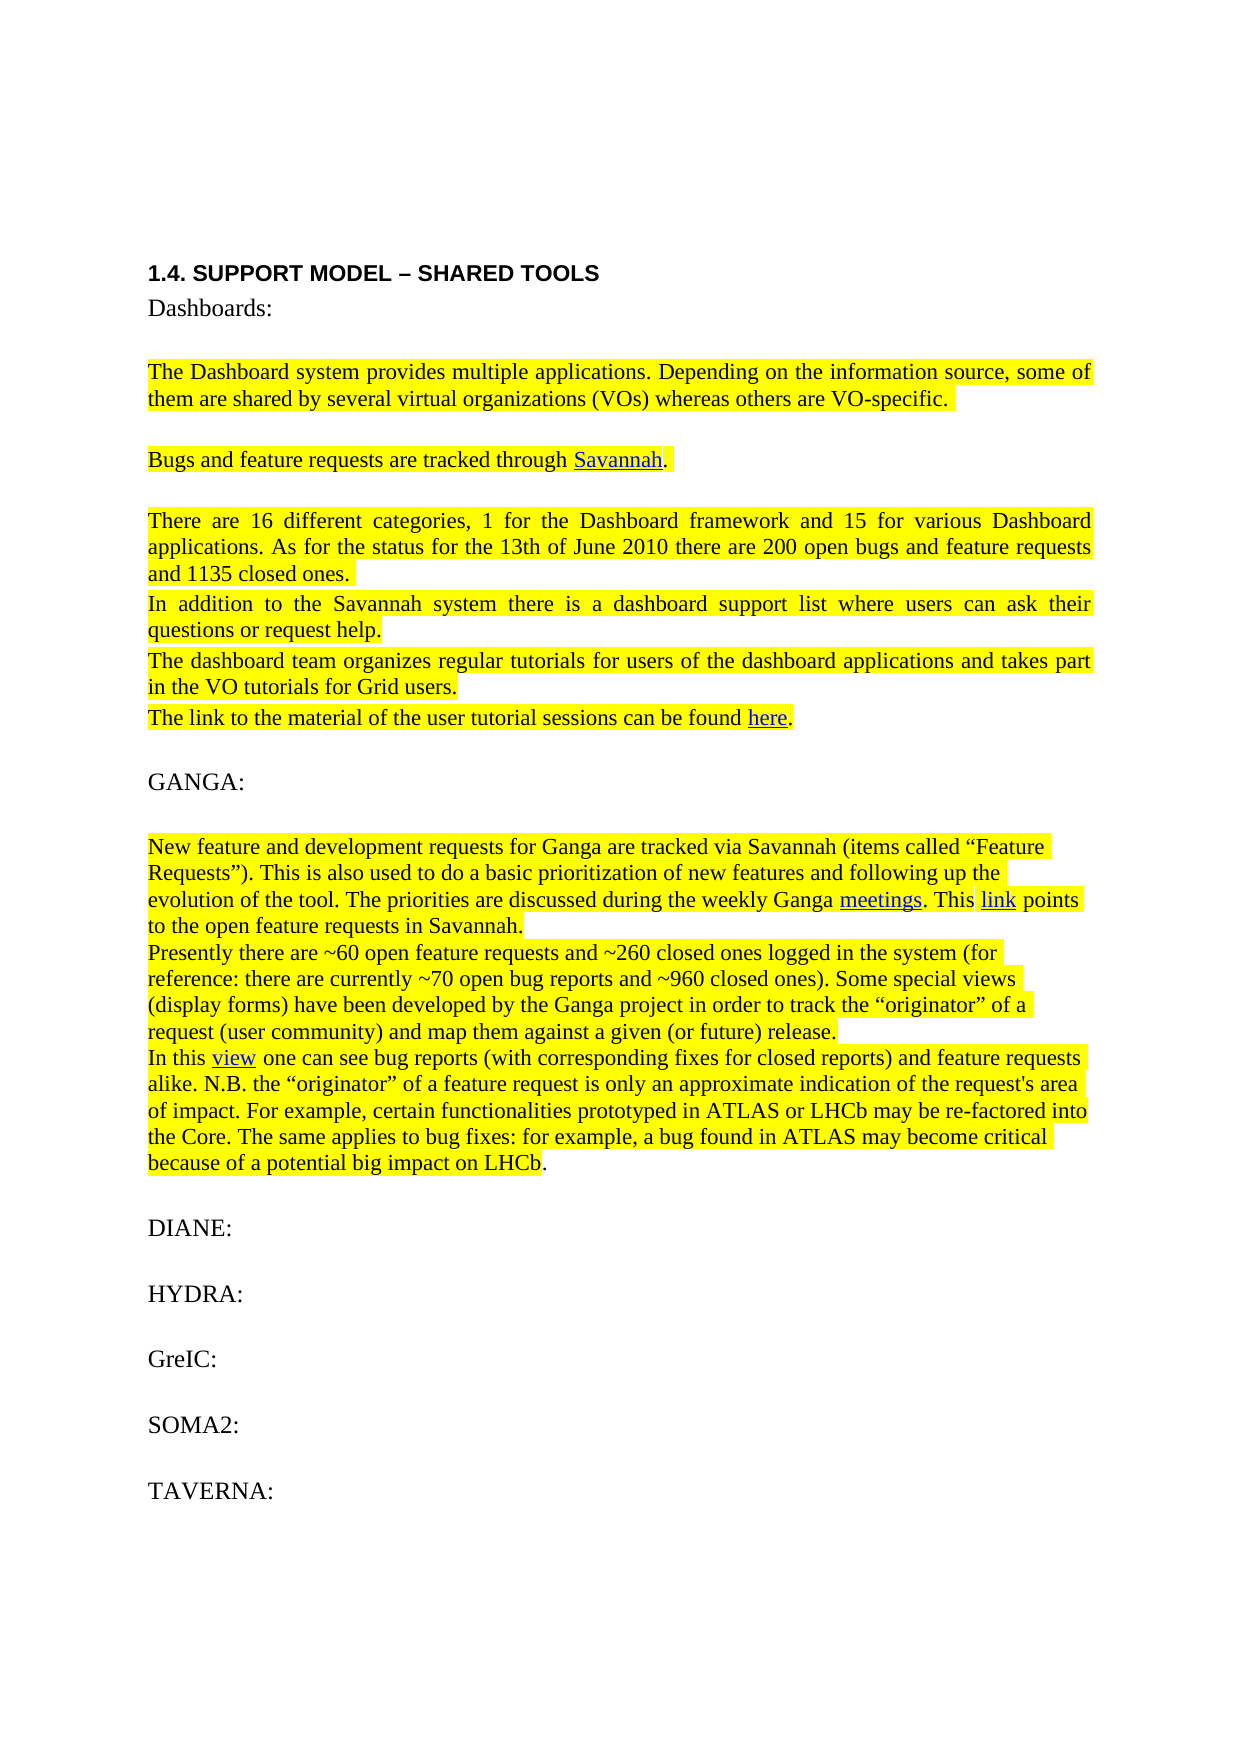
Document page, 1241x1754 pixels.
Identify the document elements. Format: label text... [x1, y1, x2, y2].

text In this view one can see bug reports (with corresponding fixes for closed reports) and feature requests alike. N.B. the “originator” of a feature request is only an approximate indication of the request's area of impact. For example, certain functionalities prototyped in ATLAS or LHCb may be re-factored into the Core. The same applies to bug fixes: for example, a bug found in ATLAS may become critical because of a potential big impact on LHCb. [148, 1044, 1093, 1176]
text Dashboards: [148, 293, 1093, 321]
text SOMA2: [148, 1410, 1093, 1439]
text GreIC: [148, 1344, 1093, 1373]
text In addition to the Savannah system there is a dashboard support list where users can ask their questions or request help. [148, 590, 1093, 643]
text DIANE: [148, 1213, 1093, 1242]
text The dashboard team organizes regular tutorials for users of the dashboard applications and takes part in the VO tutorials for Grid users. [148, 647, 1093, 700]
text There are 16 different categories, 1 for the Dashboard framework and 15 for various Dashboard applications. As for the status for the 13th of June 2010 there are 200 open bugs and feature requests and 1135 closed ones. [148, 507, 1093, 586]
text The link to the material of the user tutorial sessions can be found here. [148, 704, 1093, 730]
text New feature and development requests for Ganga are tracked via Savannah (items called “Feature Requests”). This is also used to do a basic prioritization of new features and following up the evolution of the tool. The priorities are discussed during the weekly Ganga meetings. This link points to the open feature requests in Savannah. [148, 833, 1093, 939]
text The Dashboard system provides multiple applications. Depending on the information source, some of them are shared by several virtual organizations (VOs) whereas others are VO-specific. [148, 358, 1093, 411]
text HYDRA: [148, 1279, 1093, 1307]
text Bugs and feature requests are tracked through Savannah. [148, 446, 1093, 472]
subtitle Support Model – SHARED Tools [148, 260, 1093, 286]
text Presently there are ~60 open feature requests and ~260 closed ones logged in the system (for reference: there are currently ~70 open bug reports and ~960 closed ones). Some special views (display forms) have been developed by the Ganga project in order to track the “originator” of a request (user community) and map them against a given (or future) release. [148, 939, 1093, 1044]
text GANGA: [148, 767, 1093, 796]
text TAVERNA: [148, 1476, 1093, 1505]
